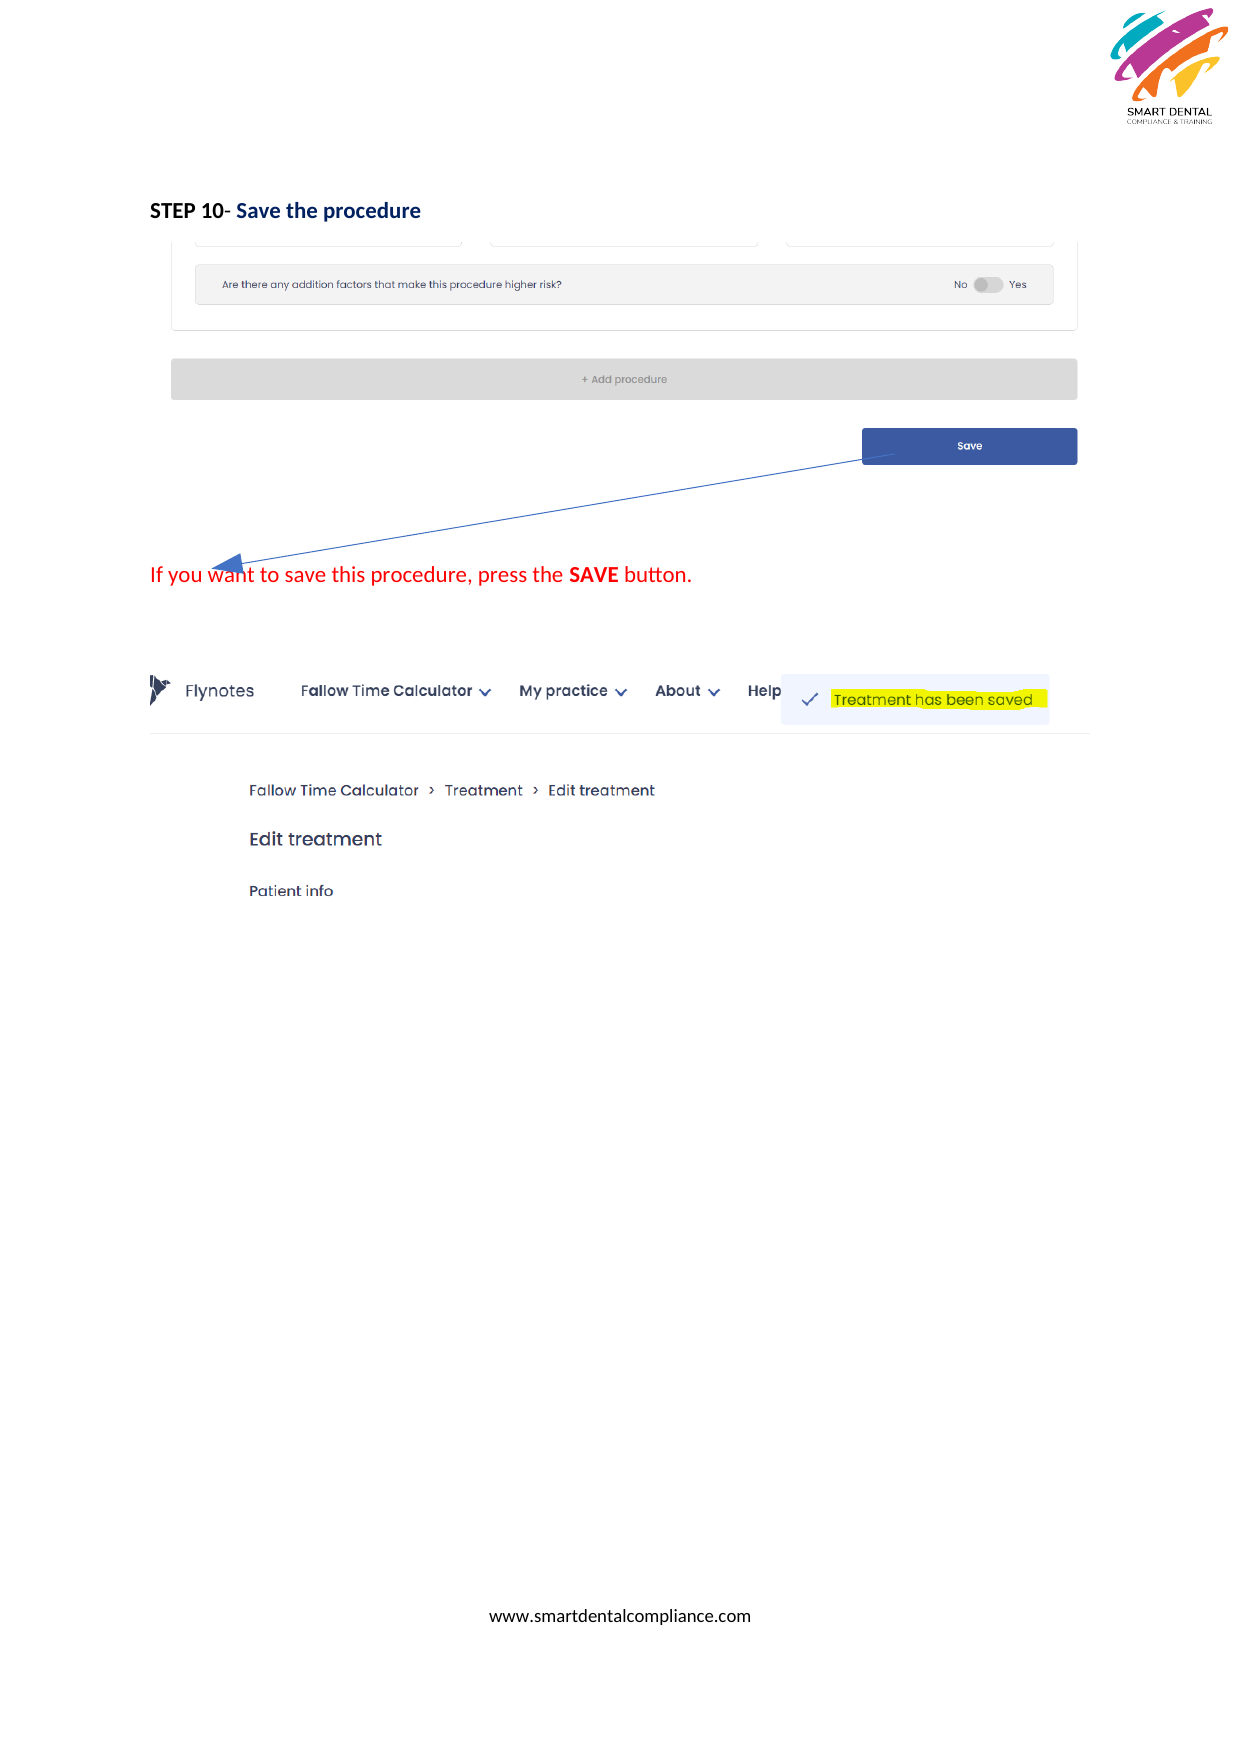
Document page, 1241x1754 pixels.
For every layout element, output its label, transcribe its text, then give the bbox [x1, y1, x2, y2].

text STEP 10- Save the procedure [150, 196, 1090, 224]
text If you want to save this procedure, press the SAVE button. [150, 561, 1090, 589]
